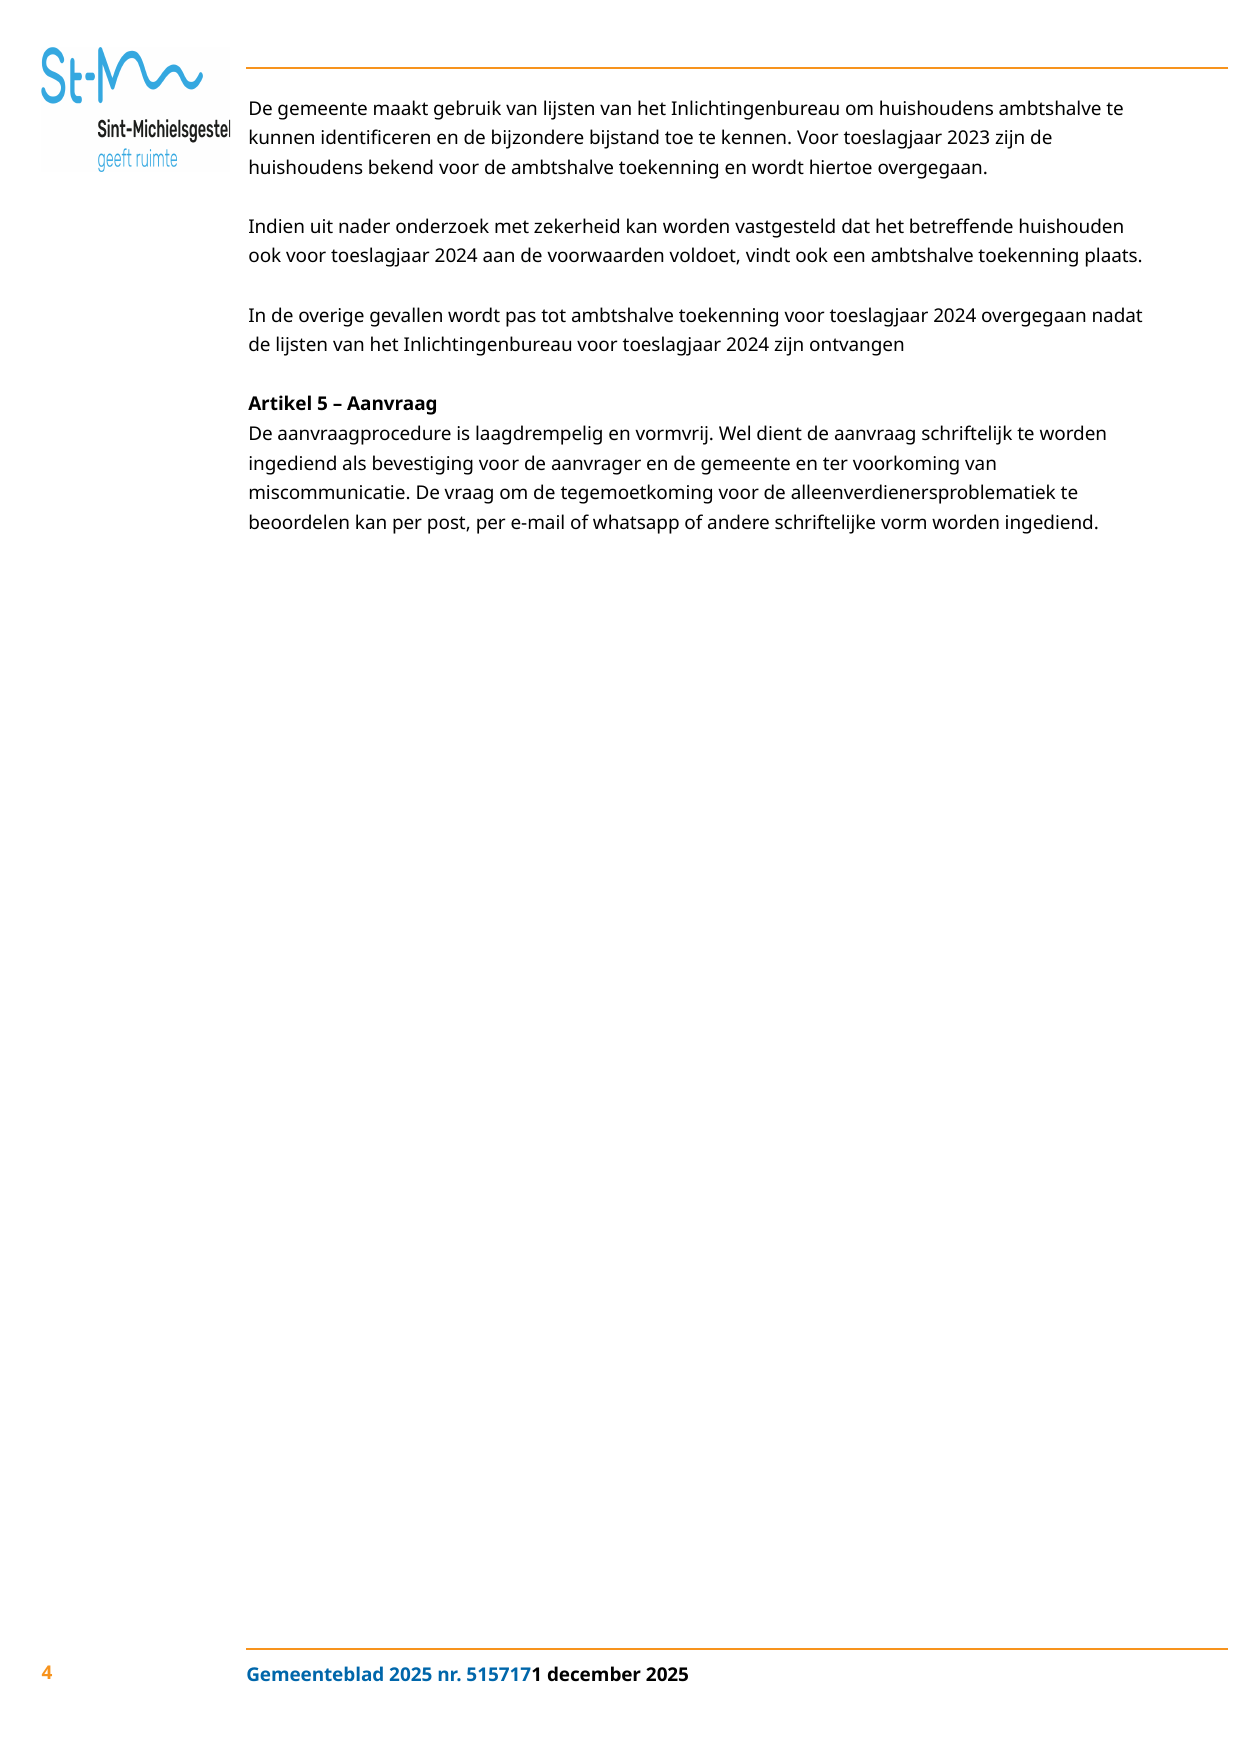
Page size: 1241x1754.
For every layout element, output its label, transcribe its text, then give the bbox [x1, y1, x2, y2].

text In de overige gevallen wordt pas tot ambtshalve toekenning voor toeslagjaar 2024 overgegaan nadat de lijsten van het Inlichtingenbureau voor toeslagjaar 2024 zijn ontvangen [248, 302, 1152, 357]
text Indien uit nader onderzoek met zekerheid kan worden vastgesteld dat het betreffende huishouden ook voor toeslagjaar 2024 aan de voorwaarden voldoet, vindt ook een ambtshalve toekenning plaats. [248, 213, 1152, 268]
text De gemeente maakt gebruik van lijsten van het Inlichtingenbureau om huishoudens ambtshalve te kunnen identificeren en de bijzondere bijstand toe te kennen. Voor toeslagjaar 2023 zijn de huishoudens bekend voor de ambtshalve toekenning en wordt hiertoe overgegaan. [248, 95, 1152, 180]
picture [41, 47, 231, 172]
text Artikel 5 – Aanvraag [248, 391, 1152, 416]
text De aanvraagprocedure is laagdrempelig en vormvrij. Wel dient de aanvraag schriftelijk te worden ingediend als bevestiging voor de aanvrager en de gemeente en ter voorkoming van miscommunicatie. De vraag om de tegemoetkoming voor de alleenverdienersproblematiek te beoordelen kan per post, per e-mail of whatsapp of andere schriftelijke vorm worden ingediend. [248, 420, 1152, 535]
